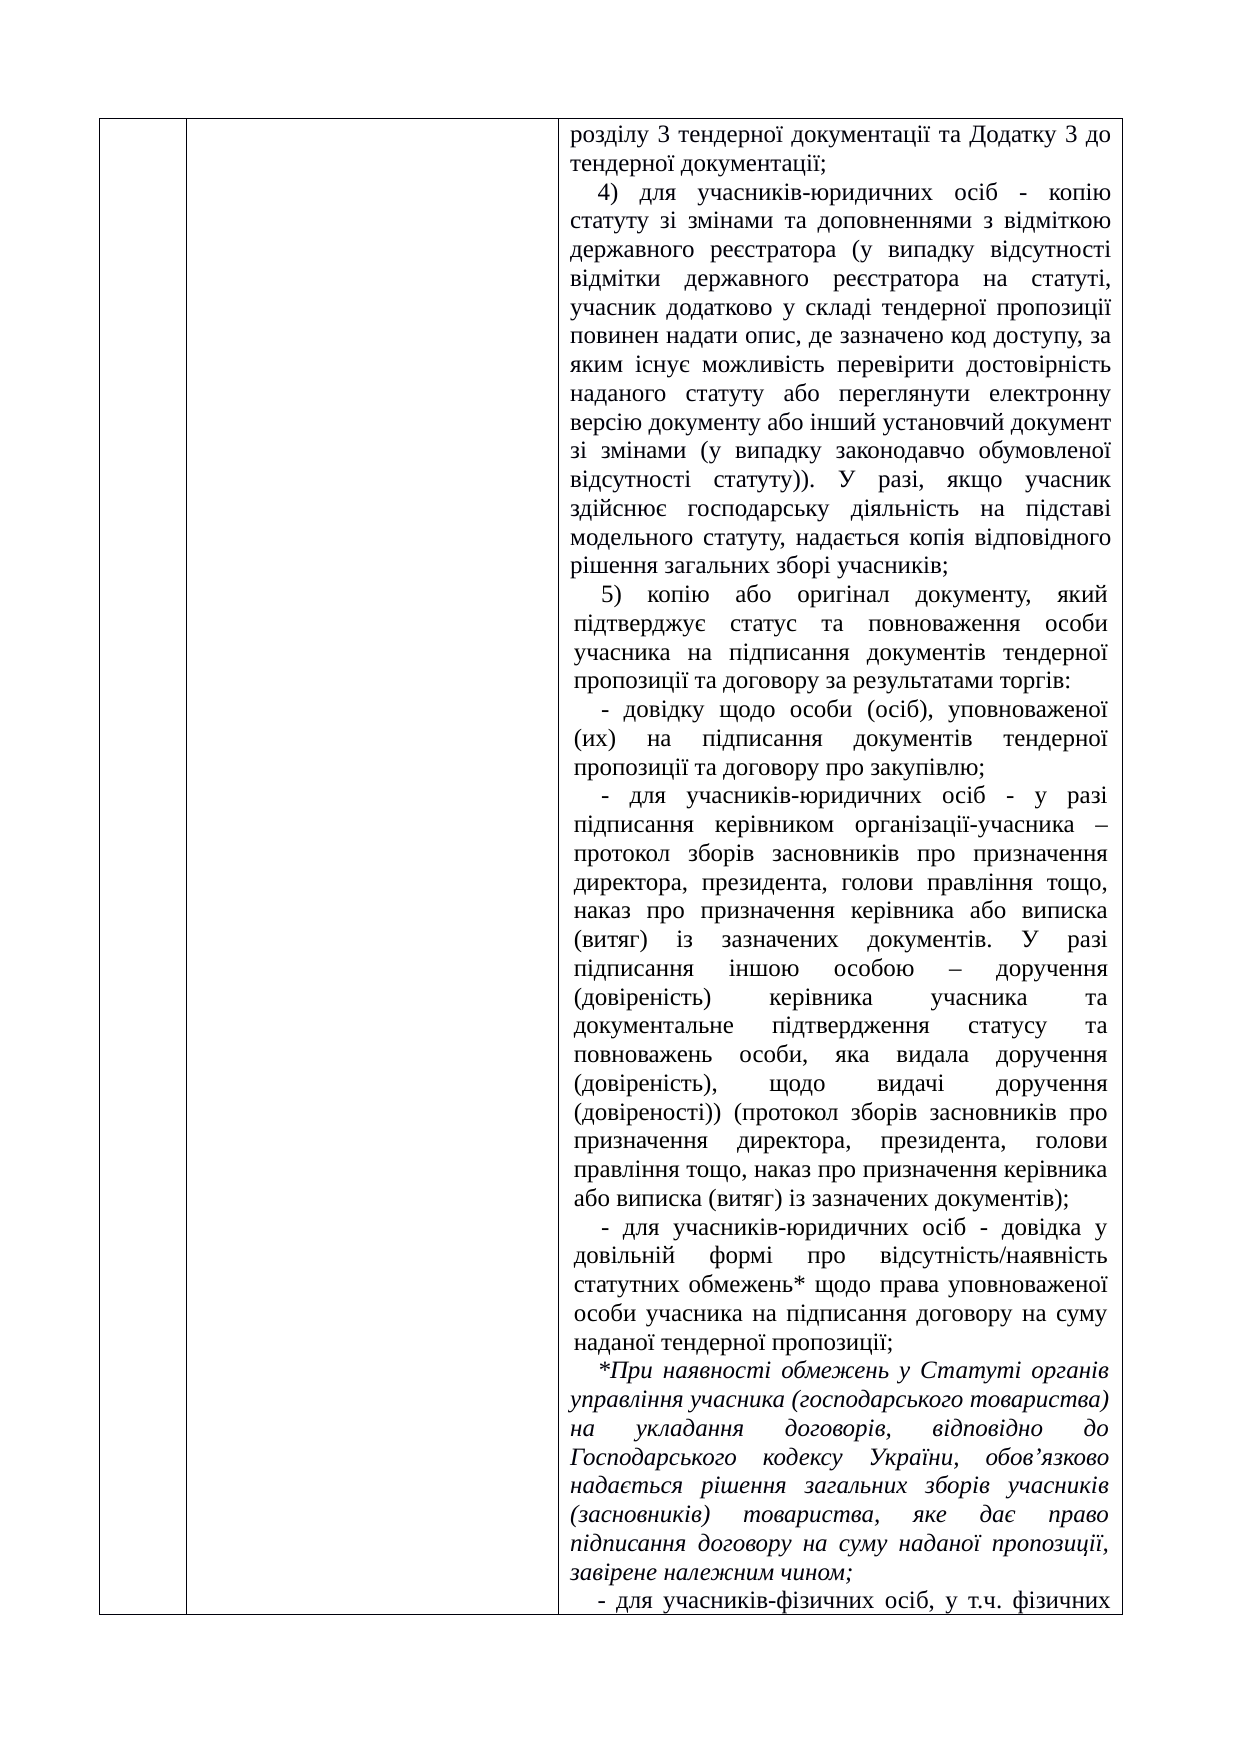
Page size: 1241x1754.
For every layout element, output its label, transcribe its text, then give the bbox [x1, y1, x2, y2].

table_cell розділу 3 тендерної документації та Додатку 3 до тендерної документації; 4) для учасників-юридичних осіб - копію статуту зі змінами та доповненнями з відміткою державного реєстратора (у випадку відсутності відмітки державного реєстратора на статуті, учасник додатково у складі тендерної пропозиції повинен надати опис, де зазначено код доступу, за яким існує можливість перевірити достовірність наданого статуту або переглянути електронну версію документу або інший установчий документ зі змінами (у випадку законодавчо обумовленої відсутності статуту)). У разі, якщо учасник здійснює господарську діяльність на підставі модельного статуту, надається копія відповідного рішення загальних зборі учасників; 5) копію або оригінал документу, який підтверджує статус та повноваження особи учасника на підписання документів тендерної пропозиції та договору за результатами торгів: - довідку щодо особи (осіб), уповноваженої (их) на підписання документів тендерної пропозиції та договору про закупівлю; - для учасників-юридичних осіб - у разі підписання керівником організації-учасника – протокол зборів засновників про призначення директора, президента, голови правління тощо, наказ про призначення керівника або виписка (витяг) із зазначених документів. У разі підписання іншою особою – доручення (довіреність) керівника учасника та документальне підтвердження статусу та повноважень особи, яка видала доручення (довіреність), щодо видачі доручення (довіреності)) (протокол зборів засновників про призначення директора, президента, голови правління тощо, наказ про призначення керівника або виписка (витяг) із зазначених документів); - для учасників-юридичних осіб - довідка у довільній формі про відсутність/наявність статутних обмежень* щодо права уповноваженої особи учасника на підписання договору на суму наданої тендерної пропозиції; *При наявності обмежень у Статуті органів управління учасника (господарського товариства) на укладання договорів, відповідно до Господарського кодексу України, обов’язково надається рішення загальних зборів учасників (засновників) товариства, яке дає право підписання договору на суму наданої пропозиції, завірене належним чином; - для учасників-фізичних осіб, у т.ч. фізичних [559, 119, 1122, 1614]
table_cell [187, 119, 558, 1614]
table_cell [100, 119, 186, 1614]
